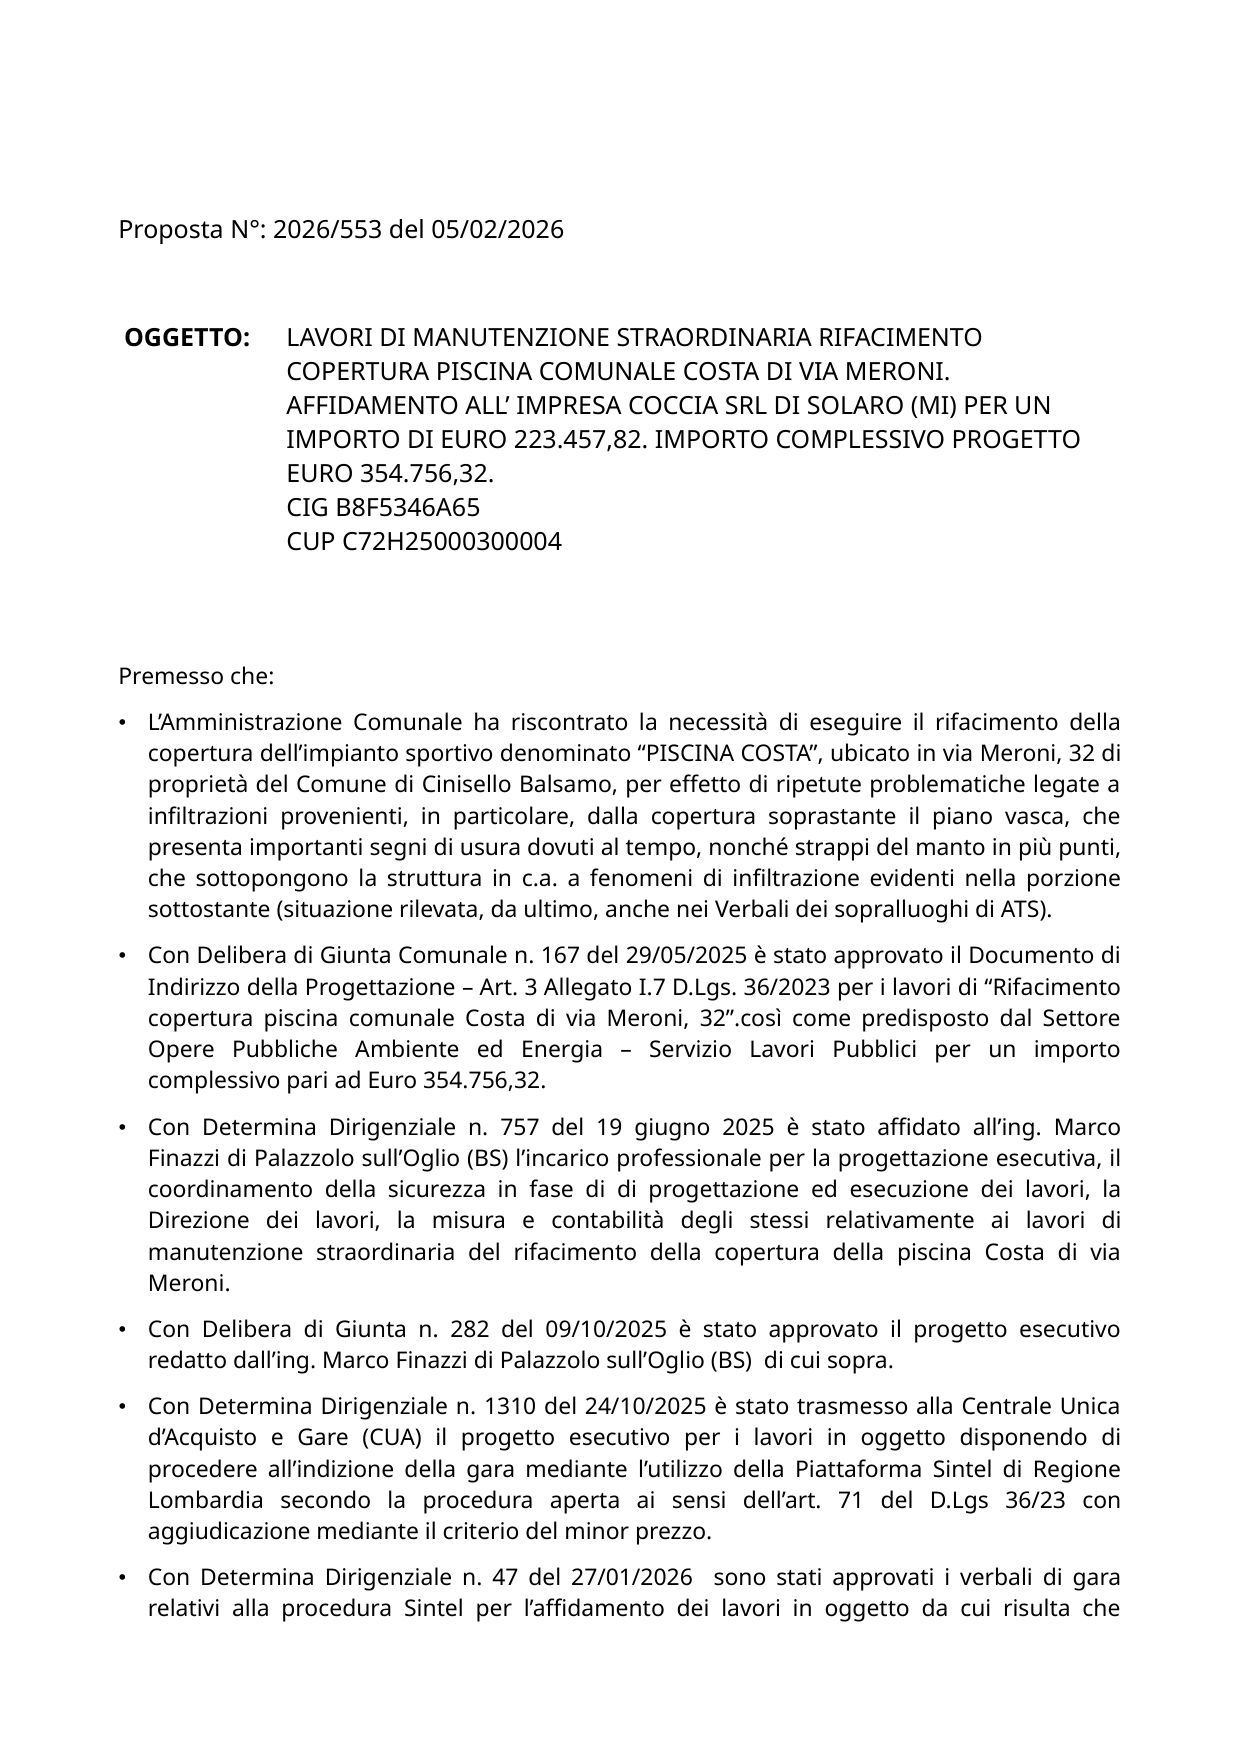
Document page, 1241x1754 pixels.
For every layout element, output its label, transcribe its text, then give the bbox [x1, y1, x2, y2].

text Proposta N°: 2026/553 del 05/02/2026 [118, 211, 1122, 245]
list Con Delibera di Giunta n. 282 del 09/10/2025 è stato approvato il progetto esecutivo redatto dall’ing. Marco Finazzi di Palazzolo sull’Oglio (BS) di cui sopra. [118, 1313, 1122, 1375]
table_header LAVORI DI MANUTENZIONE STRAORDINARIA RIFACIMENTO COPERTURA PISCINA COMUNALE COSTA DI VIA MERONI. AFFIDAMENTO ALL’ IMPRESA COCCIA SRL DI SOLARO (MI) PER UN IMPORTO DI EURO 223.457,82. IMPORTO COMPLESSIVO PROGETTO EURO 354.756,32. CIG B8F5346A65 CUP C72H25000300004 [281, 314, 1123, 563]
list Con Determina Dirigenziale n. 47 del 27/01/2026 sono stati approvati i verbali di gara relativi alla procedura Sintel per l’affidamento dei lavori in oggetto da cui risulta che [118, 1561, 1122, 1624]
table_header OGGETTO: [118, 314, 281, 563]
list Con Delibera di Giunta Comunale n. 167 del 29/05/2025 è stato approvato il Documento di Indirizzo della Progettazione – Art. 3 Allegato I.7 D.Lgs. 36/2023 per i lavori di “Rifacimento copertura piscina comunale Costa di via Meroni, 32”.così come predisposto dal Settore Opere Pubbliche Ambiente ed Energia – Servizio Lavori Pubblici per un importo complessivo pari ad Euro 354.756,32. [118, 939, 1122, 1096]
list Con Determina Dirigenziale n. 1310 del 24/10/2025 è stato trasmesso alla Centrale Unica d’Acquisto e Gare (CUA) il progetto esecutivo per i lavori in oggetto disponendo di procedere all’indizione della gara mediante l’utilizzo della Piattaforma Sintel di Regione Lombardia secondo la procedura aperta ai sensi dell’art. 71 del D.Lgs 36/23 con aggiudicazione mediante il criterio del minor prezzo. [118, 1390, 1122, 1546]
list Con Determina Dirigenziale n. 757 del 19 giugno 2025 è stato affidato all’ing. Marco Finazzi di Palazzolo sull’Oglio (BS) l’incarico professionale per la progettazione esecutiva, il coordinamento della sicurezza in fase di di progettazione ed esecuzione dei lavori, la Direzione dei lavori, la misura e contabilità degli stessi relativamente ai lavori di manutenzione straordinaria del rifacimento della copertura della piscina Costa di via Meroni. [118, 1111, 1122, 1298]
list L’Amministrazione Comunale ha riscontrato la necessità di eseguire il rifacimento della copertura dell’impianto sportivo denominato “PISCINA COSTA”, ubicato in via Meroni, 32 di proprietà del Comune di Cinisello Balsamo, per effetto di ripetute problematiche legate a infiltrazioni provenienti, in particolare, dalla copertura soprastante il piano vasca, che presenta importanti segni di usura dovuti al tempo, nonché strappi del manto in più punti, che sottopongono la struttura in c.a. a fenomeni di infiltrazione evidenti nella porzione sottostante (situazione rilevata, da ultimo, anche nei Verbali dei sopralluoghi di ATS). [118, 706, 1122, 925]
text Premesso che: [118, 660, 1122, 691]
